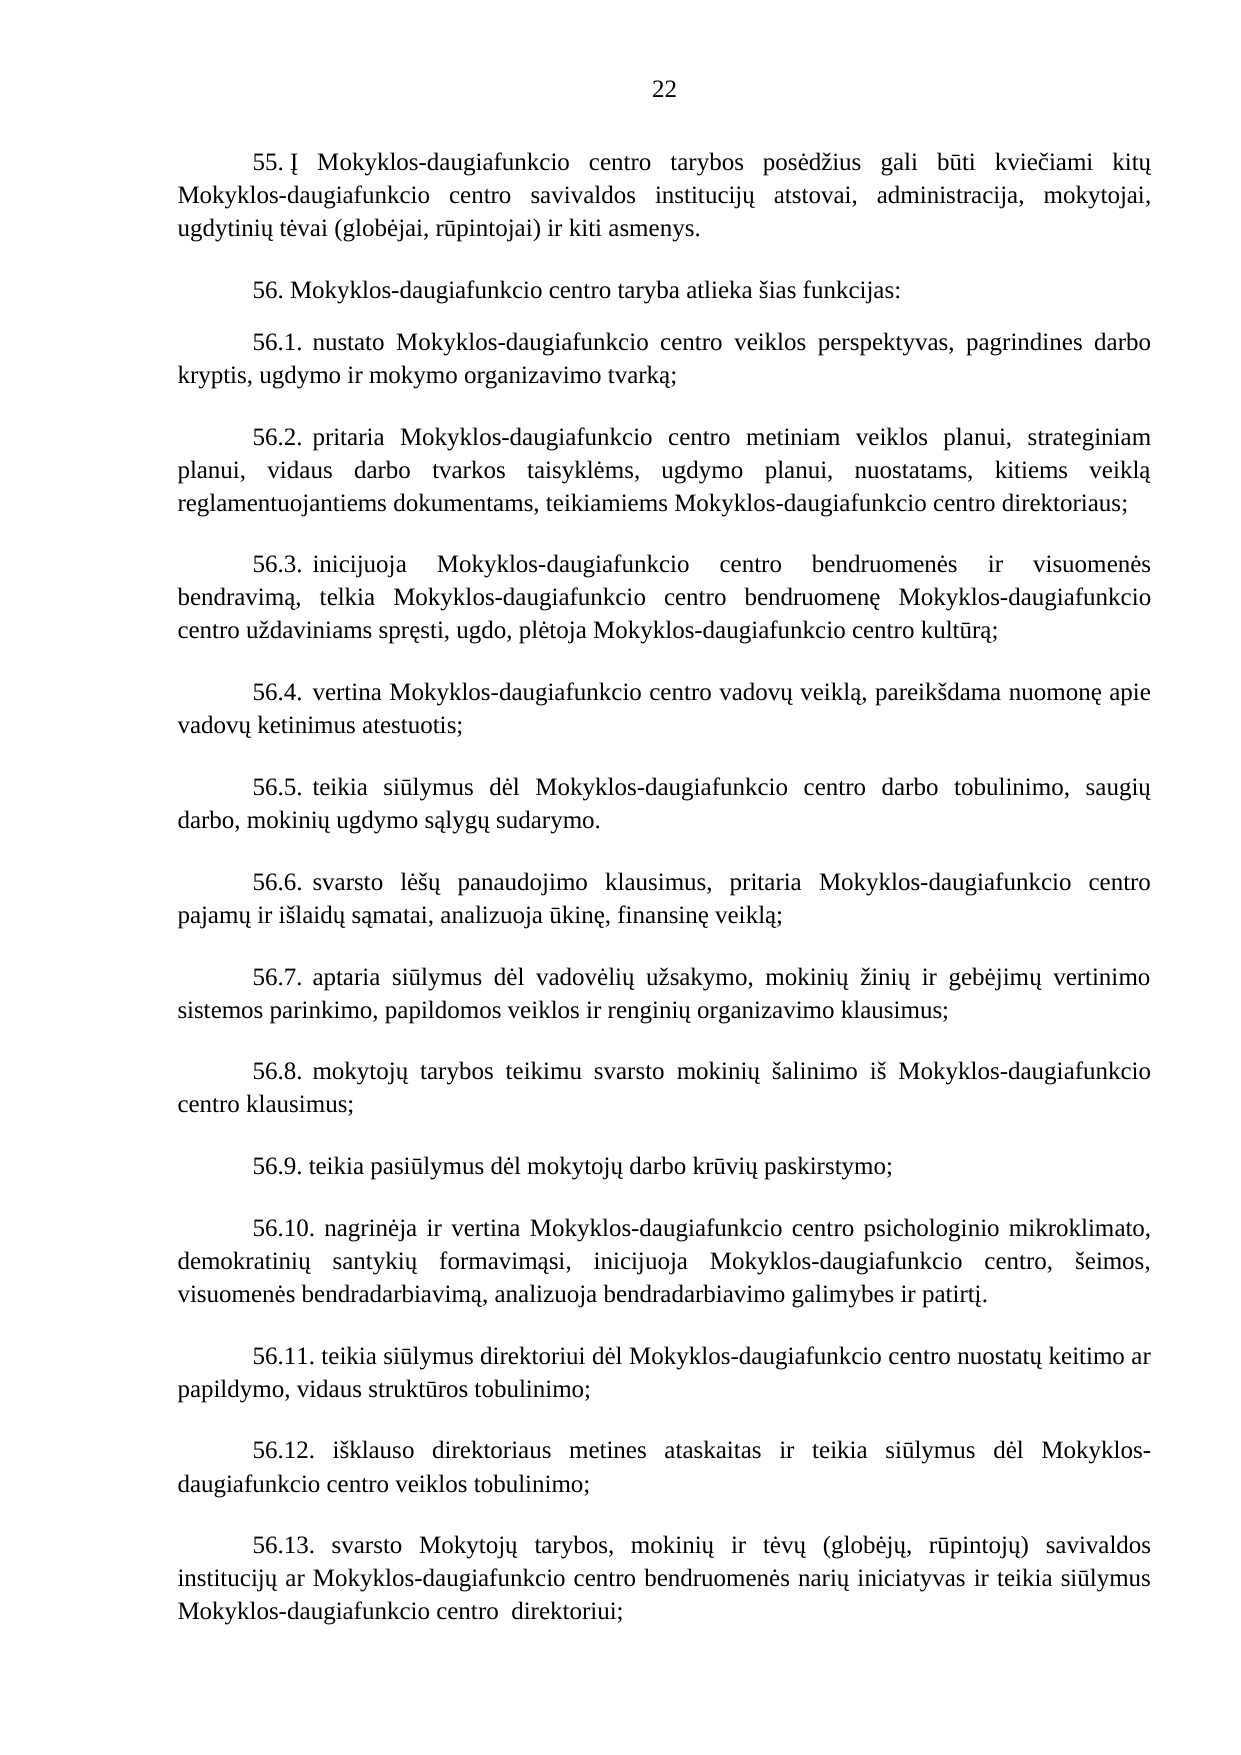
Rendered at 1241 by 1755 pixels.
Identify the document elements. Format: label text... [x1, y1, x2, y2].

text 56.8. mokytojų tarybos teikimu svarsto mokinių šalinimo iš Mokyklos-daugiafunkcio centro klausimus; [177, 1056, 1152, 1118]
text 56.1. nustato Mokyklos-daugiafunkcio centro veiklos perspektyvas, pagrindines darbo kryptis, ugdymo ir mokymo organizavimo tvarką; [177, 327, 1152, 389]
text 56.4. vertina Mokyklos-daugiafunkcio centro vadovų veiklą, pareikšdama nuomonę apie vadovų ketinimus atestuotis; [177, 677, 1152, 739]
text 55. Į Mokyklos-daugiafunkcio centro tarybos posėdžius gali būti kviečiami kitų Mokyklos-daugiafunkcio centro savivaldos institucijų atstovai, administracija, mokytojai, ugdytinių tėvai (globėjai, rūpintojai) ir kiti asmenys. [177, 147, 1152, 242]
text 56.7. aptaria siūlymus dėl vadovėlių užsakymo, mokinių žinių ir gebėjimų vertinimo sistemos parinkimo, papildomos veiklos ir renginių organizavimo klausimus; [177, 962, 1152, 1023]
text 56.13. svarsto Mokytojų tarybos, mokinių ir tėvų (globėjų, rūpintojų) savivaldos institucijų ar Mokyklos-daugiafunkcio centro bendruomenės narių iniciatyvas ir teikia siūlymus Mokyklos-daugiafunkcio centro direktoriui; [177, 1530, 1152, 1625]
text 56.12. išklauso direktoriaus metines ataskaitas ir teikia siūlymus dėl Mokyklos-daugiafunkcio centro veiklos tobulinimo; [177, 1436, 1152, 1497]
text 56.11. teikia siūlymus direktoriui dėl Mokyklos-daugiafunkcio centro nuostatų keitimo ar papildymo, vidaus struktūros tobulinimo; [177, 1341, 1152, 1403]
text 56.9. teikia pasiūlymus dėl mokytojų darbo krūvių paskirstymo; [177, 1151, 1152, 1180]
text 56.2. pritaria Mokyklos-daugiafunkcio centro metiniam veiklos planui, strateginiam planui, vidaus darbo tvarkos taisyklėms, ugdymo planui, nuostatams, kitiems veiklą reglamentuojantiems dokumentams, teikiamiems Mokyklos-daugiafunkcio centro direktoriaus; [177, 422, 1152, 516]
text 56. Mokyklos-daugiafunkcio centro taryba atlieka šias funkcijas: [177, 275, 1152, 303]
text 56.3. inicijuoja Mokyklos-daugiafunkcio centro bendruomenės ir visuomenės bendravimą, telkia Mokyklos-daugiafunkcio centro bendruomenę Mokyklos-daugiafunkcio centro uždaviniams spręsti, ugdo, plėtoja Mokyklos-daugiafunkcio centro kultūrą; [177, 549, 1152, 644]
text 56.10. nagrinėja ir vertina Mokyklos-daugiafunkcio centro psichologinio mikroklimato, demokratinių santykių formavimąsi, inicijuoja Mokyklos-daugiafunkcio centro, šeimos, visuomenės bendradarbiavimą, analizuoja bendradarbiavimo galimybes ir patirtį. [177, 1213, 1152, 1308]
text 56.6. svarsto lėšų panaudojimo klausimus, pritaria Mokyklos-daugiafunkcio centro pajamų ir išlaidų sąmatai, analizuoja ūkinę, finansinę veiklą; [177, 867, 1152, 929]
text 56.5. teikia siūlymus dėl Mokyklos-daugiafunkcio centro darbo tobulinimo, saugių darbo, mokinių ugdymo sąlygų sudarymo. [177, 772, 1152, 834]
